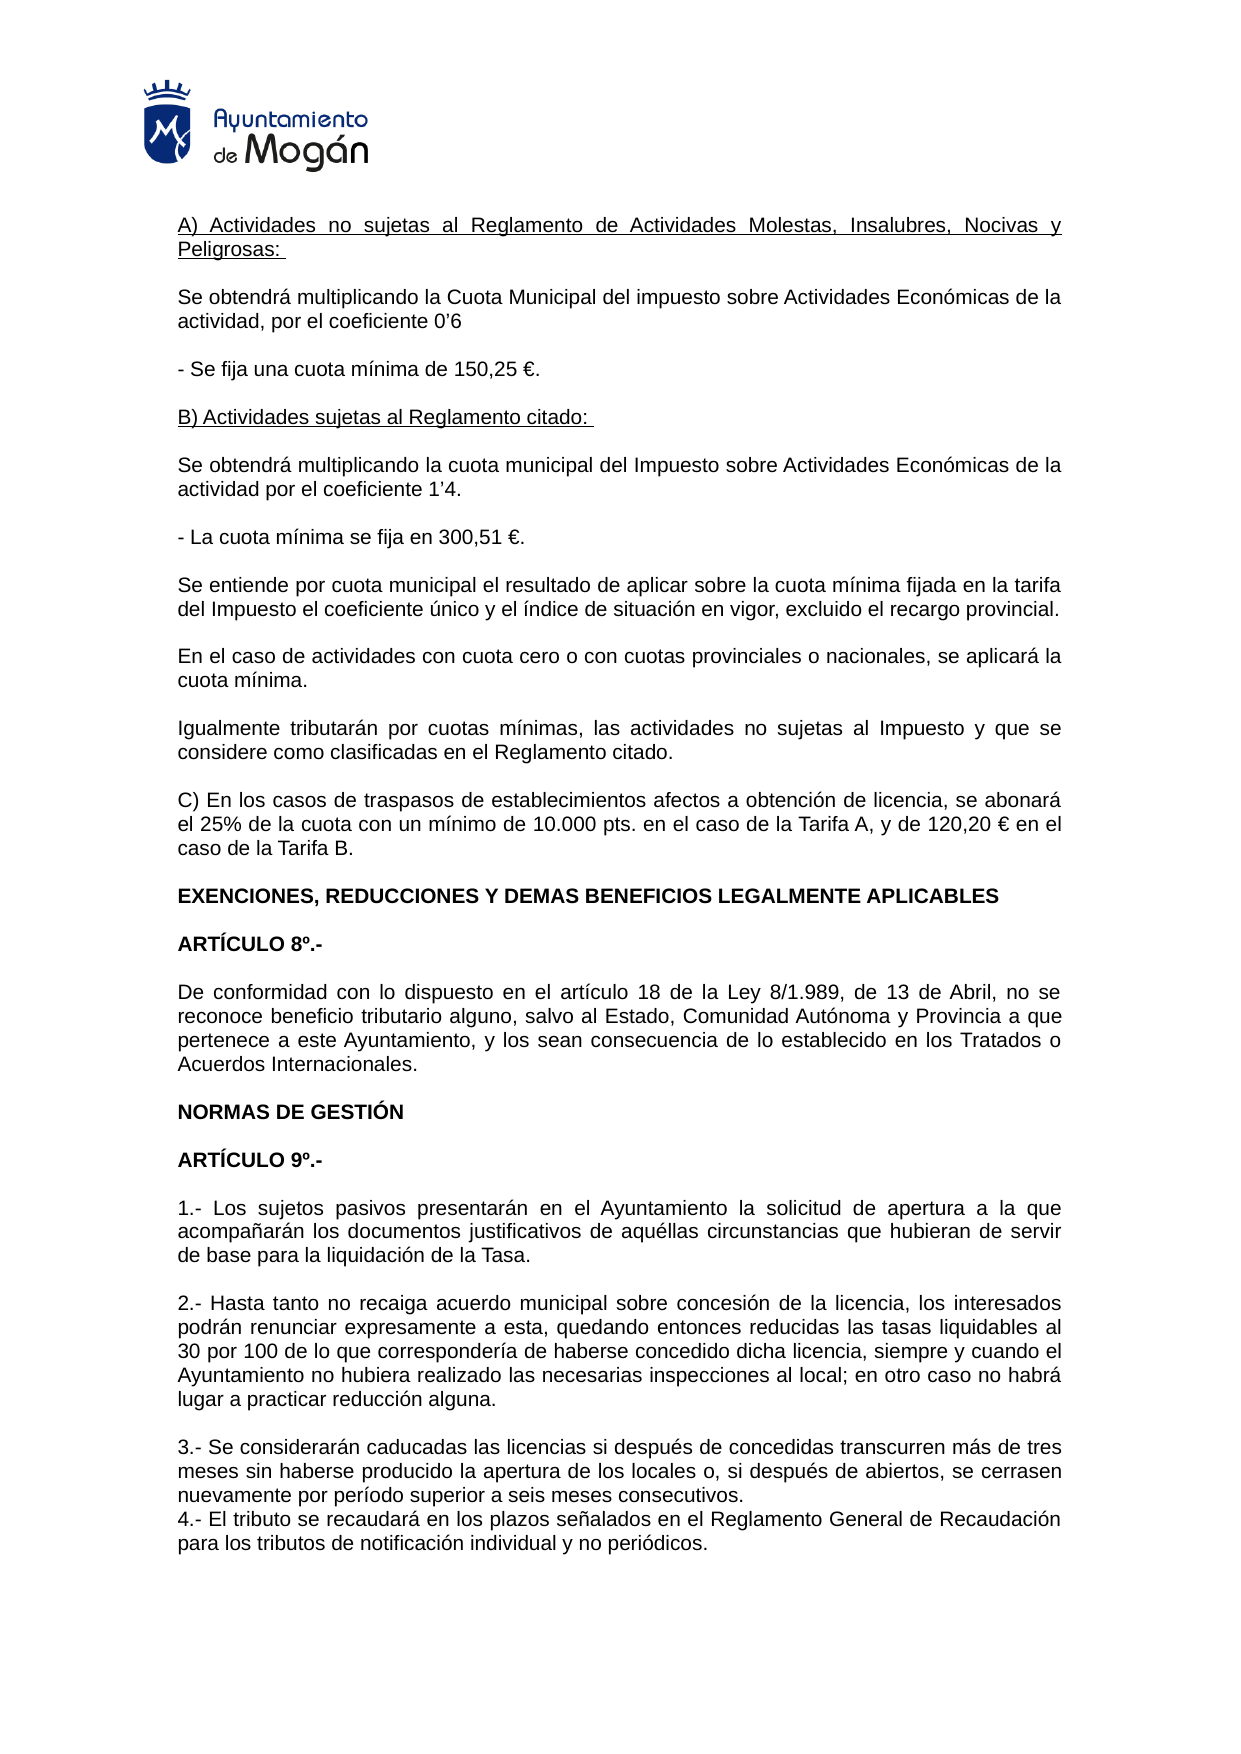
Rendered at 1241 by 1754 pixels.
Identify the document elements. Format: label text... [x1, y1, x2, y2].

text C) En los casos de traspasos de establecimientos afectos a obtención de licencia, se abonará el 25% de la cuota con un mínimo de 10.000 pts. en el caso de la Tarifa A, y de 120,20 € en el caso de la Tarifa B. [177, 788, 1063, 860]
text 2.- Hasta tanto no recaiga acuerdo municipal sobre concesión de la licencia, los interesados podrán renunciar expresamente a esta, quedando entonces reducidas las tasas liquidables al 30 por 100 de lo que correspondería de haberse concedido dicha licencia, siempre y cuando el Ayuntamiento no hubiera realizado las necesarias inspecciones al local; en otro caso no habrá lugar a practicar reducción alguna. [177, 1291, 1063, 1411]
text 3.- Se considerarán caducadas las licencias si después de concedidas transcurren más de tres meses sin haberse producido la apertura de los locales o, si después de abiertos, se cerrasen nuevamente por período superior a seis meses consecutivos. [177, 1435, 1063, 1507]
text - La cuota mínima se fija en 300,51 €. [177, 524, 1063, 548]
text B) Actividades sujetas al Reglamento citado: [177, 405, 1063, 429]
picture [129, 58, 385, 190]
text De conformidad con lo dispuesto en el artículo 18 de la Ley 8/1.989, de 13 de Abril, no se reconoce beneficio tributario alguno, salvo al Estado, Comunidad Autónoma y Provincia a que pertenece a este Ayuntamiento, y los sean consecuencia de lo establecido en los Tratados o Acuerdos Internacionales. [177, 980, 1063, 1076]
text NORMAS DE GESTIÓN [177, 1099, 1063, 1123]
text A) Actividades no sujetas al Reglamento de Actividades Molestas, Insalubres, Nocivas y Peligrosas: [177, 213, 1063, 261]
text ARTÍCULO 9º.- [177, 1147, 1063, 1171]
text Igualmente tributarán por cuotas mínimas, las actividades no sujetas al Impuesto y que se considere como clasificadas en el Reglamento citado. [177, 716, 1063, 764]
text ARTÍCULO 8º.- [177, 932, 1063, 956]
text 4.- El tributo se recaudará en los plazos señalados en el Reglamento General de Recaudación para los tributos de notificación individual y no periódicos. [177, 1507, 1063, 1555]
text En el caso de actividades con cuota cero o con cuotas provinciales o nacionales, se aplicará la cuota mínima. [177, 644, 1063, 692]
text Se obtendrá multiplicando la cuota municipal del Impuesto sobre Actividades Económicas de la actividad por el coeficiente 1’4. [177, 453, 1063, 501]
text - Se fija una cuota mínima de 150,25 €. [177, 357, 1063, 381]
text Se entiende por cuota municipal el resultado de aplicar sobre la cuota mínima fijada en la tarifa del Impuesto el coeficiente único y el índice de situación en vigor, excluido el recargo provincial. [177, 572, 1063, 620]
text EXENCIONES, REDUCCIONES Y DEMAS BENEFICIOS LEGALMENTE APLICABLES [177, 884, 1063, 908]
text Se obtendrá multiplicando la Cuota Municipal del impuesto sobre Actividades Económicas de la actividad, por el coeficiente 0’6 [177, 285, 1063, 333]
text 1.- Los sujetos pasivos presentarán en el Ayuntamiento la solicitud de apertura a la que acompañarán los documentos justificativos de aquéllas circunstancias que hubieran de servir de base para la liquidación de la Tasa. [177, 1195, 1063, 1267]
